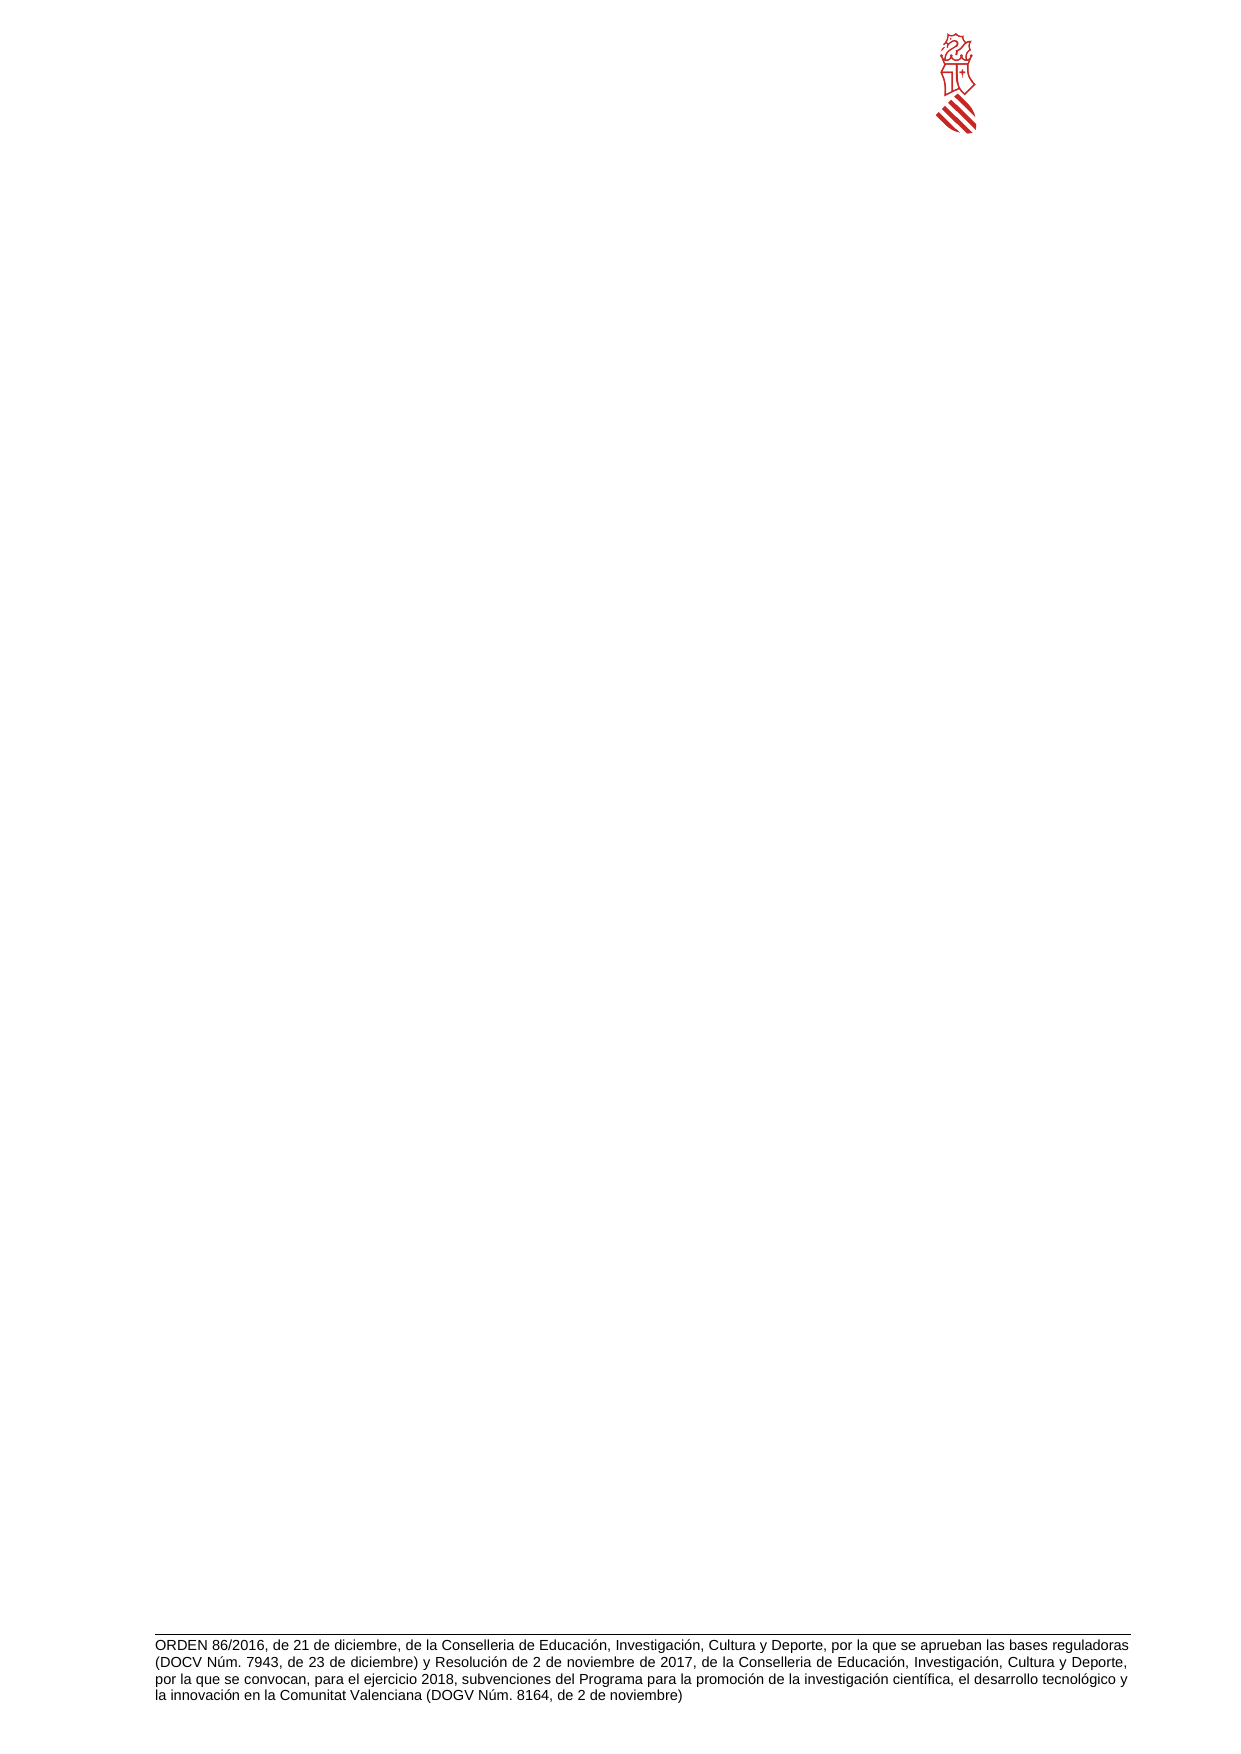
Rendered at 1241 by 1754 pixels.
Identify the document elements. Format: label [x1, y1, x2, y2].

picture [810, 17, 1102, 145]
